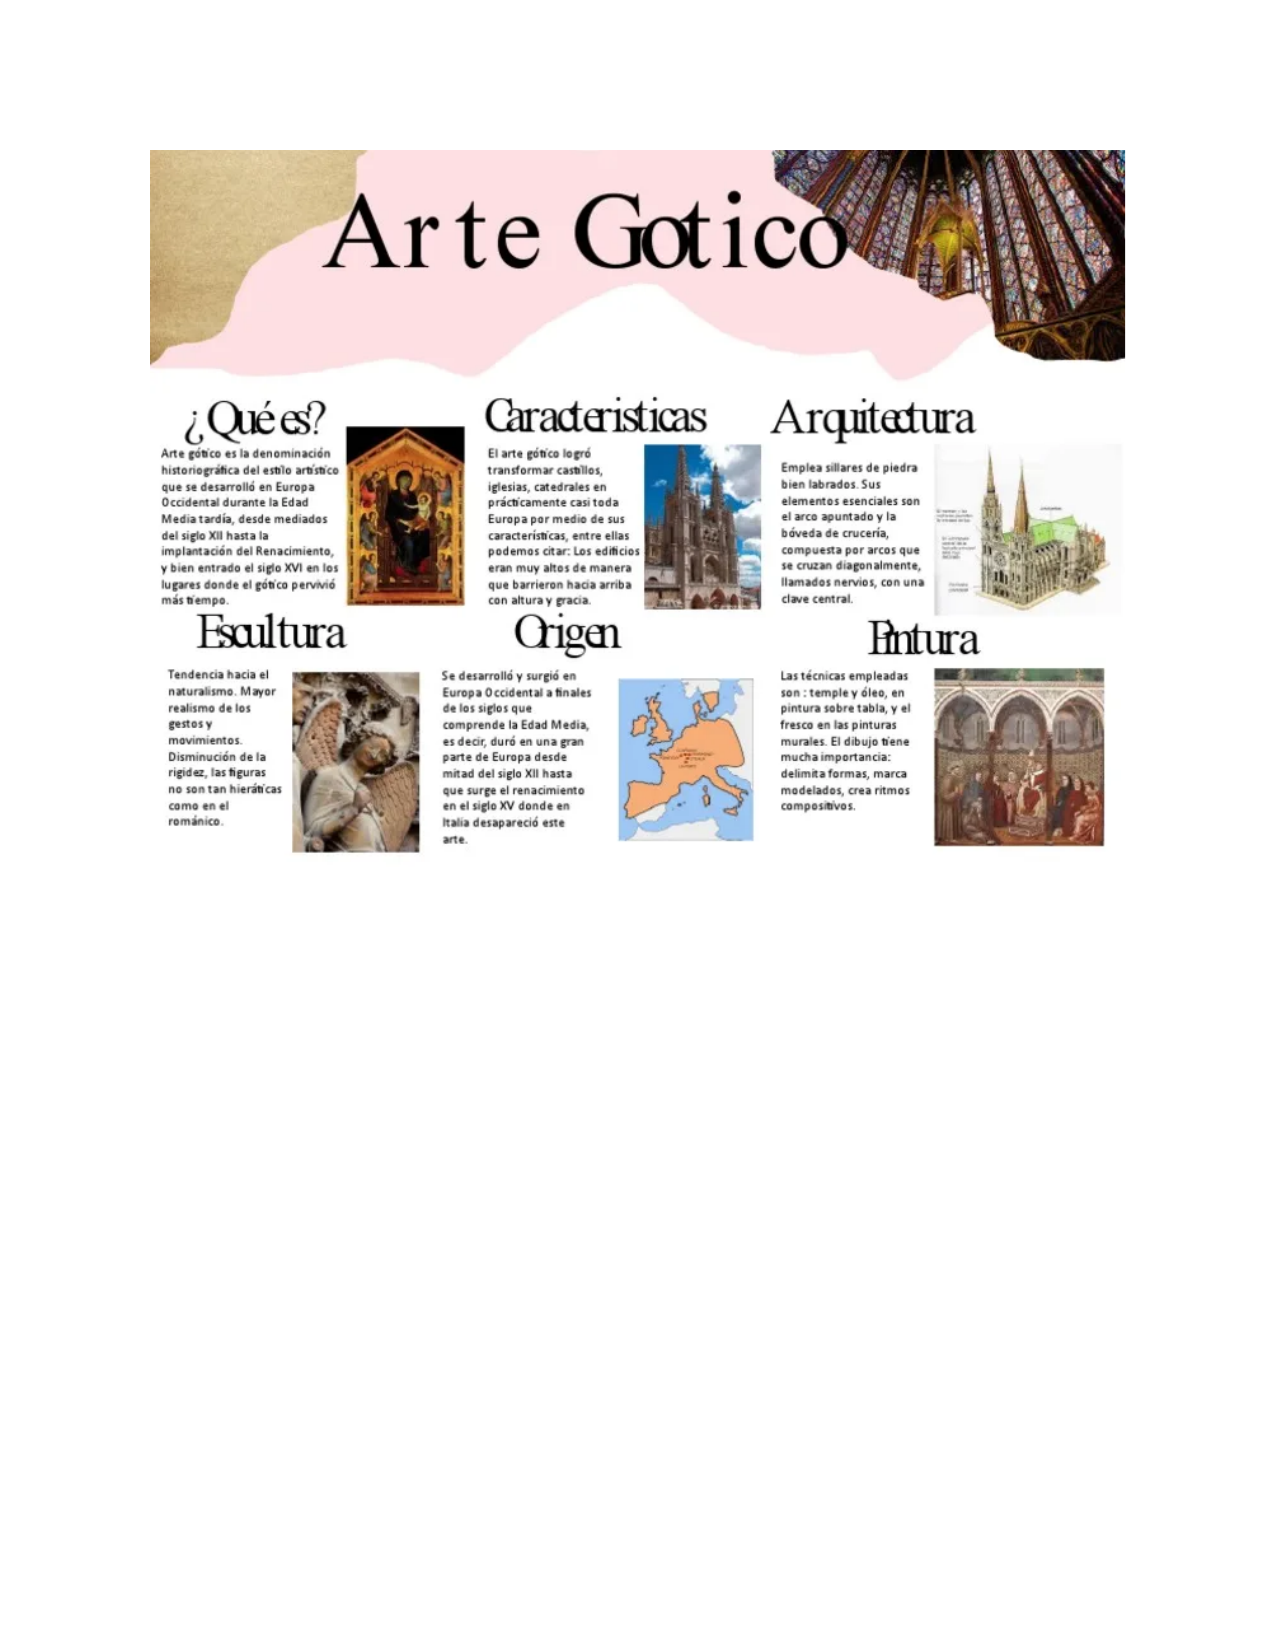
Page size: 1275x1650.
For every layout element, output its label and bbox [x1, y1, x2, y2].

picture [150, 150, 1125, 882]
